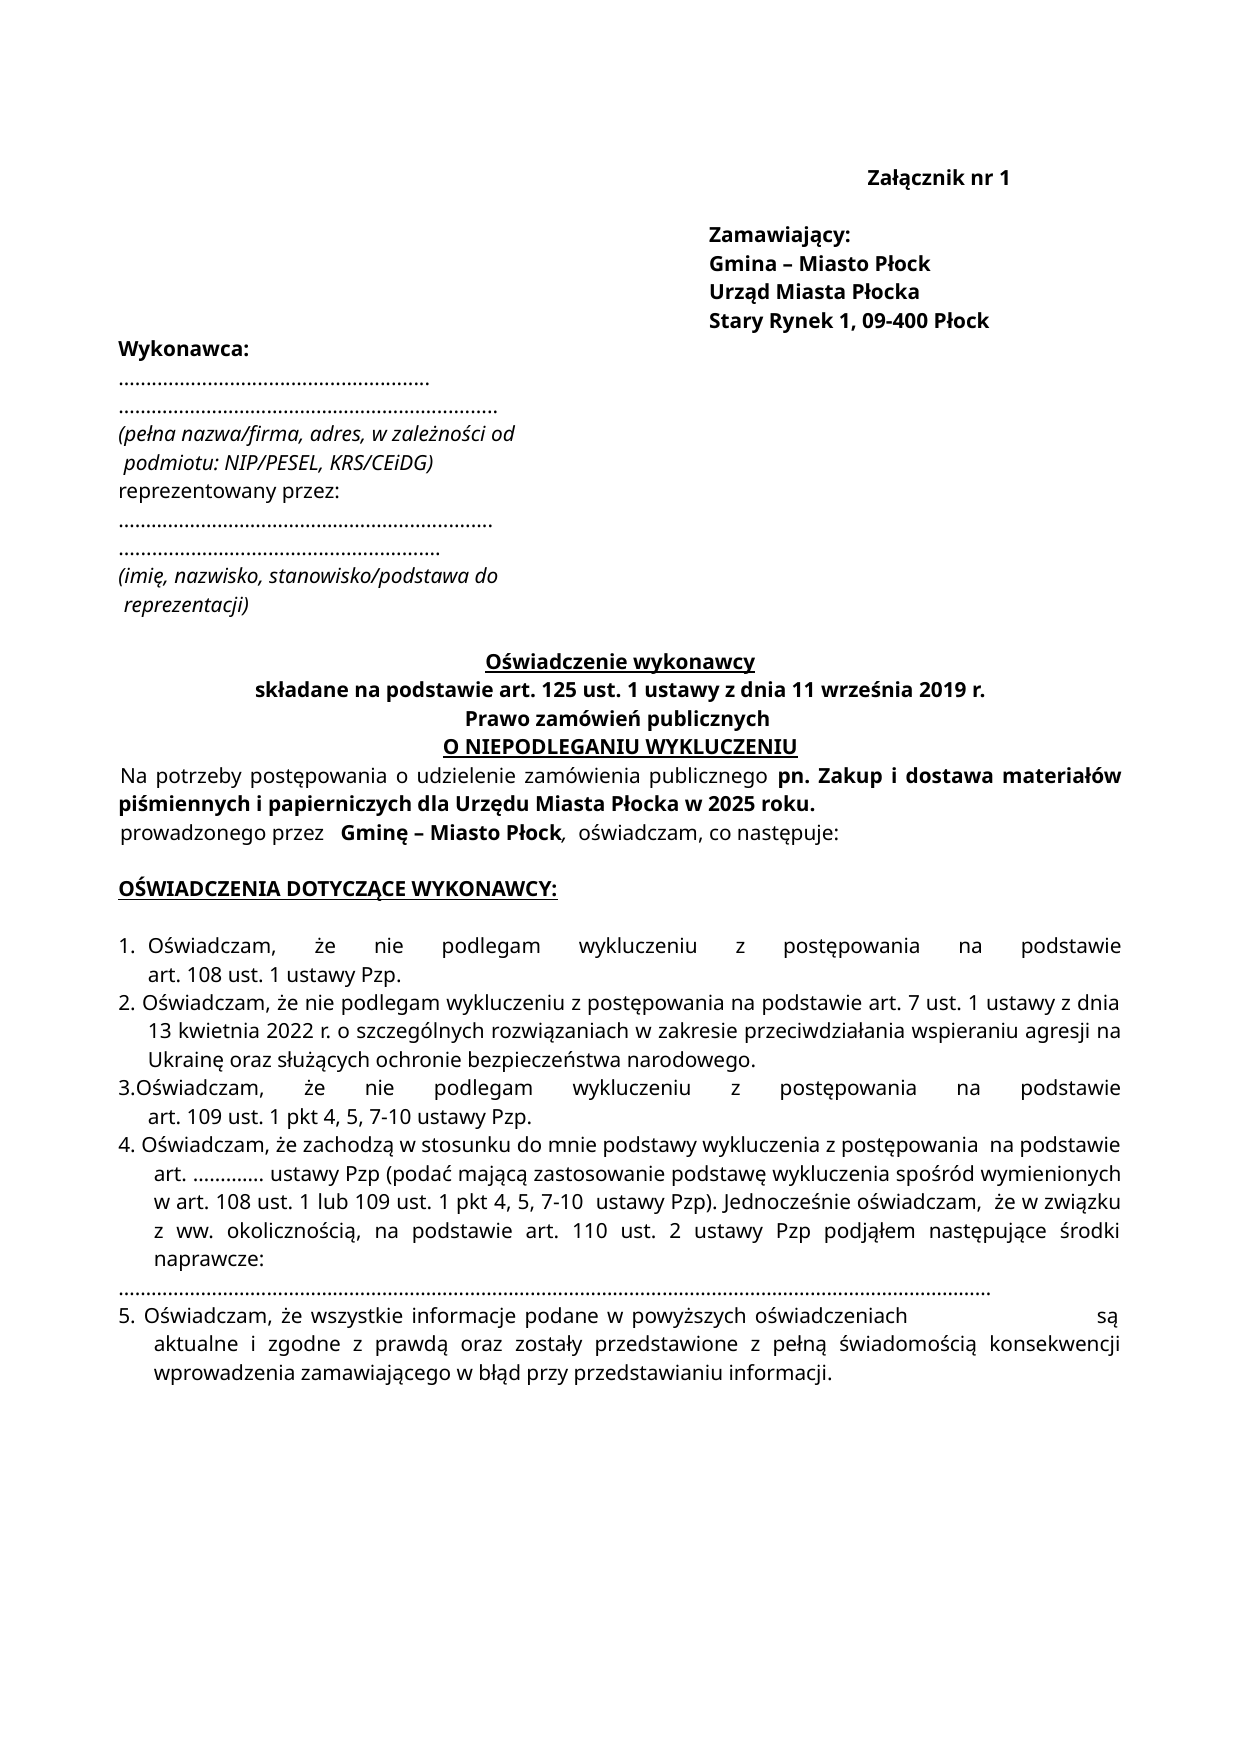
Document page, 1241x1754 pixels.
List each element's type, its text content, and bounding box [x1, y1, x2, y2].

text prowadzonego przez Gminę – Miasto Płock, oświadczam, co następuje: [118, 818, 1122, 846]
text składane na podstawie art. 125 ust. 1 ustawy z dnia 11 września 2019 r. [118, 675, 1122, 704]
text 1. Oświadczam, że nie podlegam wykluczeniu z postępowania na podstawie art. 108 ust. 1 ustawy Pzp. [118, 931, 1122, 988]
text Gmina – Miasto Płock [118, 249, 1122, 277]
text Załącznik nr 1 [118, 163, 1122, 220]
text Wykonawca: [118, 334, 1122, 363]
text Urząd Miasta Płocka [118, 277, 1122, 306]
text Stary Rynek 1, 09-400 Płock [118, 306, 1122, 334]
text Na potrzeby postępowania o udzielenie zamówienia publicznego pn. Zakup i dostawa materiałów piśmiennych i papierniczych dla Urzędu Miasta Płocka w 2025 roku. [118, 761, 1122, 818]
text (imię, nazwisko, stanowisko/podstawa do [118, 562, 1122, 590]
text 2. Oświadczam, że nie podlegam wykluczeniu z postępowania na podstawie art. 7 ust. 1 ustawy z dnia 13 kwietnia 2022 r. o szczególnych rozwiązaniach w zakresie przeciwdziałania wspieraniu agresji na Ukrainę oraz służących ochronie bezpieczeństwa narodowego. [118, 988, 1122, 1073]
text Oświadczenie wykonawcy [118, 647, 1122, 675]
text (pełna nazwa/firma, adres, w zależności od [118, 419, 1122, 448]
text podmiotu: NIP/PESEL, KRS/CEiDG) [118, 448, 1122, 476]
text reprezentowany przez: [118, 476, 1122, 505]
text 4. Oświadczam, że zachodzą w stosunku do mnie podstawy wykluczenia z postępowania na podstawie art. …………. ustawy Pzp (podać mającą zastosowanie podstawę wykluczenia spośród wymienionych w art. 108 ust. 1 lub 109 ust. 1 pkt 4, 5, 7-10 ustawy Pzp). Jednocześnie oświadczam, że w związku z ww. okolicznością, na podstawie art. 110 ust. 2 ustawy Pzp podjąłem następujące środki naprawcze: [118, 1130, 1122, 1273]
text O NIEPODLEGANIU WYKLUCZENIU [118, 732, 1122, 761]
text reprezentacji) [118, 590, 1122, 618]
text 5. Oświadczam, że wszystkie informacje podane w powyższych oświadczeniach są aktualne i zgodne z prawdą oraz zostały przedstawione z pełną świadomością konsekwencji wprowadzenia zamawiającego w błąd przy przedstawianiu informacji. [118, 1301, 1122, 1386]
text OŚWIADCZENIA DOTYCZĄCE WYKONAWCY: [118, 874, 1122, 903]
text …………………………………………………………………………………………………………………………………………… [118, 1273, 1122, 1301]
text Prawo zamówień publicznych [118, 704, 1122, 732]
text .............……….................................... [118, 533, 1122, 562]
text …..................................................... [118, 363, 1122, 391]
text 3.Oświadczam, że nie podlegam wykluczeniu z postępowania na podstawie art. 109 ust. 1 pkt 4, 5, 7-10 ustawy Pzp. [118, 1073, 1122, 1130]
text …………………………………………………............ [118, 391, 1122, 419]
text ……………………………………………................. [118, 505, 1122, 533]
text Zamawiający: [118, 220, 1122, 249]
